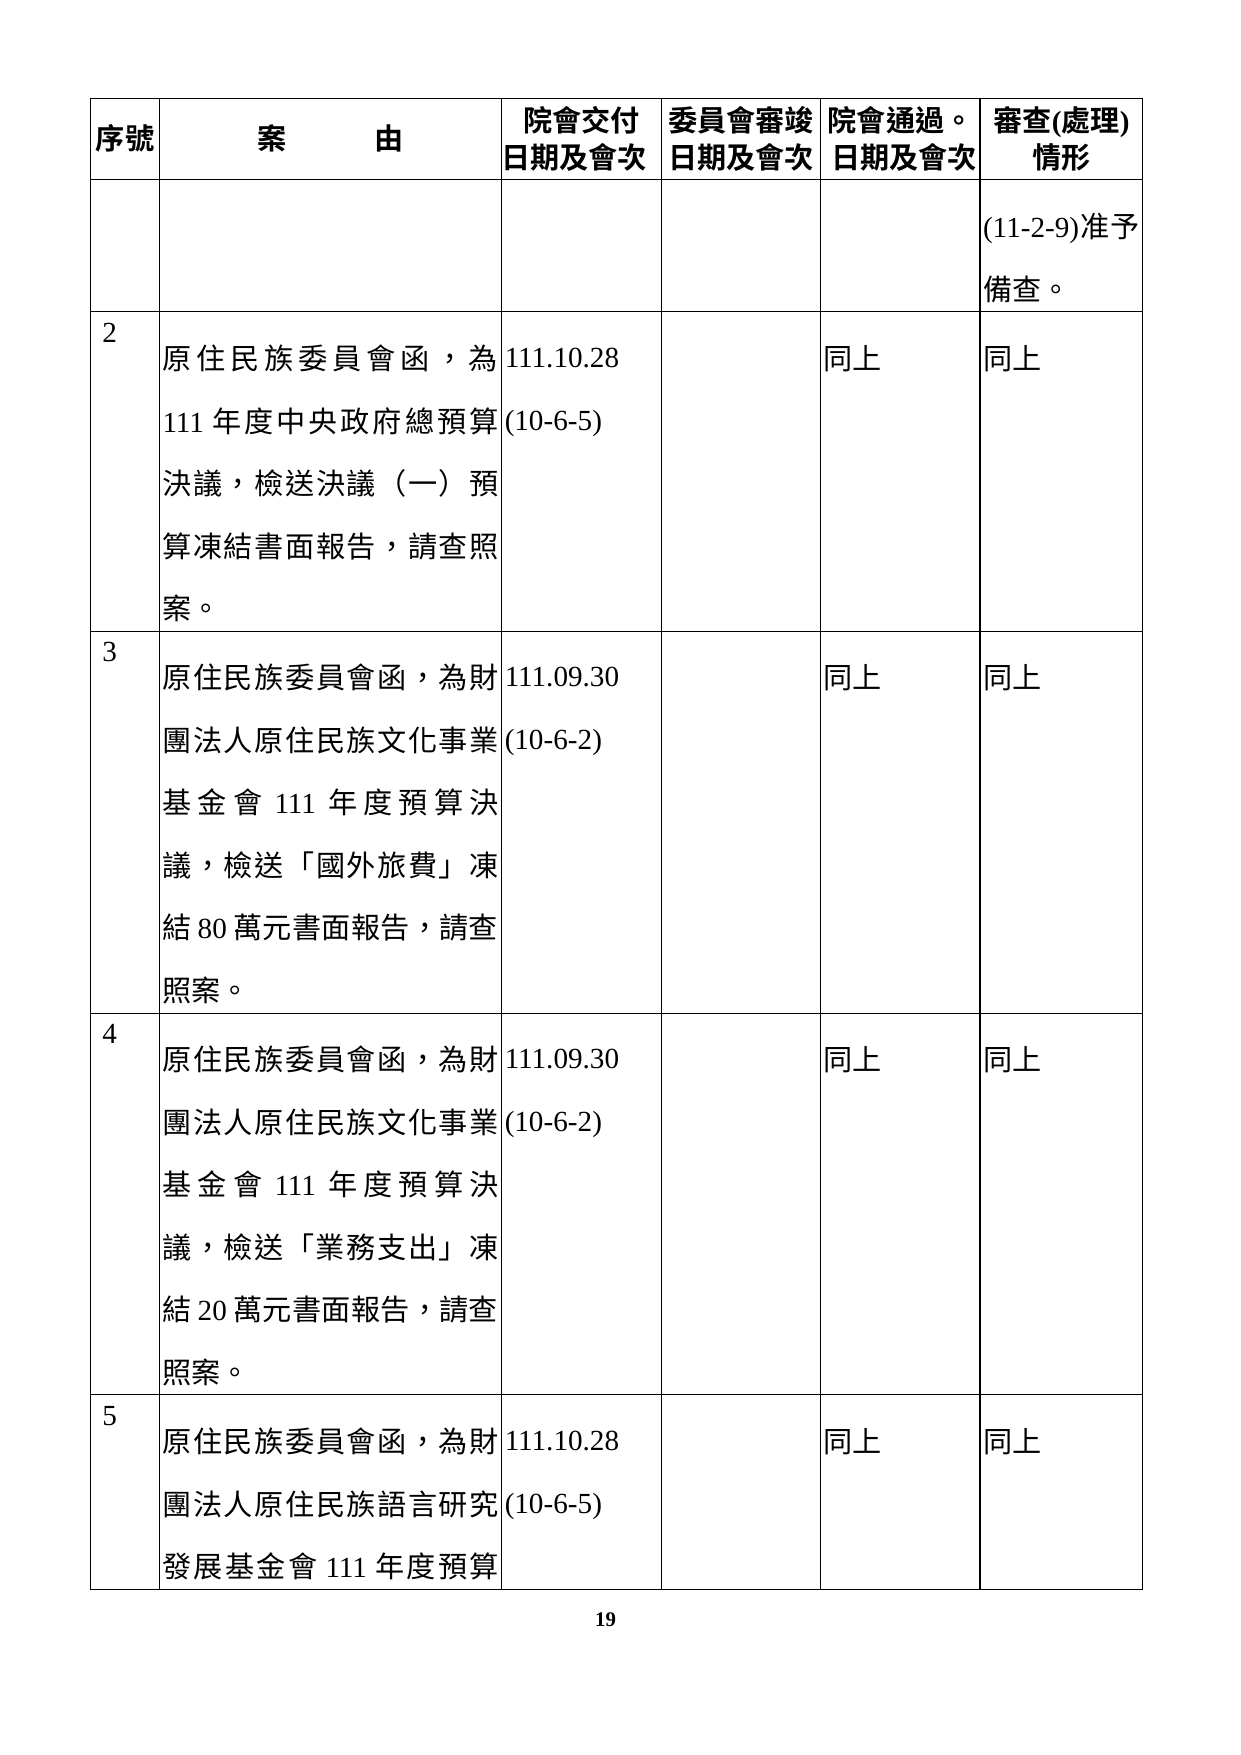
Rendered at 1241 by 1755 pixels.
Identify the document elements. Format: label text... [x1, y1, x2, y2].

table_cell 原住民族委員會函，為財團法人原住民族文化事業基金會111年度預算決議，檢送「業務支出」凍結20萬元書面報告，請查照案。 [160, 1014, 501, 1394]
table_header 院會交付 日期及會次 [502, 99, 661, 179]
table_cell 同上 [821, 632, 979, 1012]
table_cell [91, 180, 159, 311]
table_header 委員會審竣 日期及會次 [662, 99, 820, 179]
table_cell [502, 180, 661, 311]
table_cell 同上 [821, 312, 979, 631]
table_cell [662, 632, 820, 1012]
table_cell [821, 180, 979, 311]
table_header 審查(處理)情形 [981, 99, 1142, 179]
table_cell [91, 312, 159, 631]
table_cell 同上 [981, 312, 1142, 631]
table_cell 同上 [981, 1395, 1142, 1589]
table_cell (11-2-9)准予備查。 [981, 180, 1142, 311]
table_cell [91, 632, 159, 1012]
table_cell 原住民族委員會函，為財團法人原住民族語言研究發展基金會111年度預算 [160, 1395, 501, 1589]
table_header 序號 [91, 99, 159, 179]
table_cell [160, 180, 501, 311]
table_header 案 由 [160, 99, 501, 179]
table_cell [662, 1395, 820, 1589]
table_cell 同上 [821, 1395, 979, 1589]
table_cell 原住民族委員會函，為111年度中央政府總預算決議，檢送決議（一）預算凍結書面報告，請查照案。 [160, 312, 501, 631]
table_cell 同上 [821, 1014, 979, 1394]
table_cell [662, 180, 820, 311]
table_cell [91, 1395, 159, 1589]
table_cell 111.10.28 (10-6-5) [502, 312, 661, 631]
table_cell 111.10.28 (10-6-5) [502, 1395, 661, 1589]
table_cell [91, 1014, 159, 1394]
table_cell 原住民族委員會函，為財團法人原住民族文化事業基金會111年度預算決議，檢送「國外旅費」凍結80萬元書面報告，請查照案。 [160, 632, 501, 1012]
table_cell [662, 312, 820, 631]
table_cell 同上 [981, 1014, 1142, 1394]
table_cell 111.09.30 (10-6-2) [502, 1014, 661, 1394]
table_cell 同上 [981, 632, 1142, 1012]
table_header 院會通過。 日期及會次 [821, 99, 979, 179]
table_cell [662, 1014, 820, 1394]
table_cell 111.09.30 (10-6-2) [502, 632, 661, 1012]
